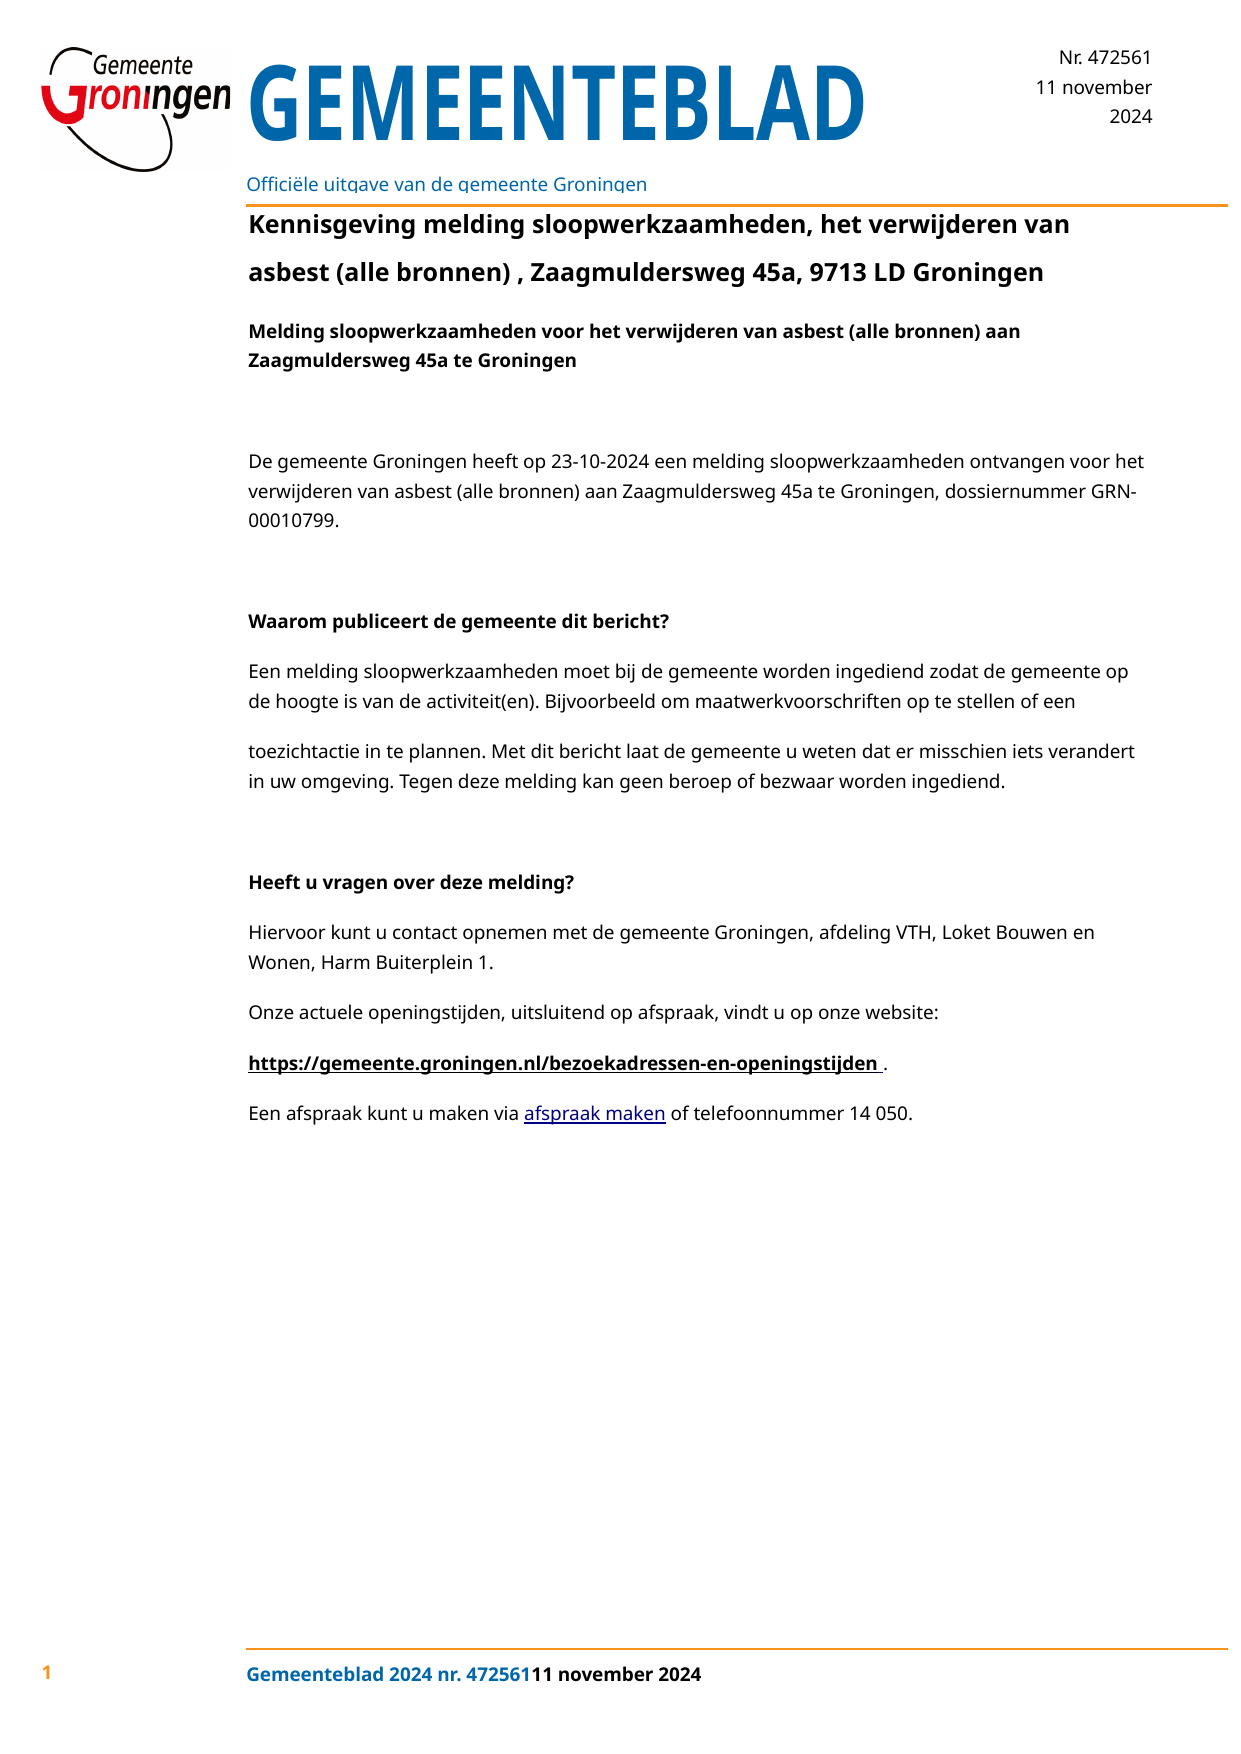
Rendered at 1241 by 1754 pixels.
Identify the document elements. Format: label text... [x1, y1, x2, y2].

text Melding sloopwerkzaamheden voor het verwijderen van asbest (alle bronnen) aan Zaagmuldersweg 45a te Groningen [248, 318, 1152, 373]
text Een melding sloopwerkzaamheden moet bij de gemeente worden ingediend zodat de gemeente op de hoogte is van de activiteit(en). Bijvoorbeeld om maatwerkvoorschriften op te stellen of een [248, 659, 1152, 714]
text Kennisgeving melding sloopwerkzaamheden, het verwijderen van asbest (alle bronnen) , Zaagmuldersweg 45a, 9713 LD Groningen [248, 207, 1152, 288]
text Hiervoor kunt u contact opnemen met de gemeente Groningen, afdeling VTH, Loket Bouwen en Wonen, Harm Buiterplein 1. [248, 919, 1152, 975]
text toezichtactie in te plannen. Met dit bericht laat de gemeente u weten dat er misschien iets verandert in uw omgeving. Tegen deze melding kan geen beroep of bezwaar worden ingediend. [248, 739, 1152, 794]
text De gemeente Groningen heeft op 23-10-2024 een melding sloopwerkzaamheden ontvangen voor het verwijderen van asbest (alle bronnen) aan Zaagmuldersweg 45a te Groningen, dossiernummer GRN-00010799. [248, 448, 1152, 533]
text Heeft u vragen over deze melding? [248, 869, 1152, 895]
text https://gemeente.groningen.nl/bezoekadressen-en-openingstijden . [248, 1050, 1152, 1076]
text Een afspraak kunt u maken via afspraak maken of telefoonnummer 14 050. [248, 1100, 1152, 1126]
text Waarom publiceert de gemeente dit bericht? [248, 608, 1152, 634]
picture [41, 47, 231, 172]
text Onze actuele openingstijden, uitsluitend op afspraak, vindt u op onze website: [248, 999, 1152, 1025]
